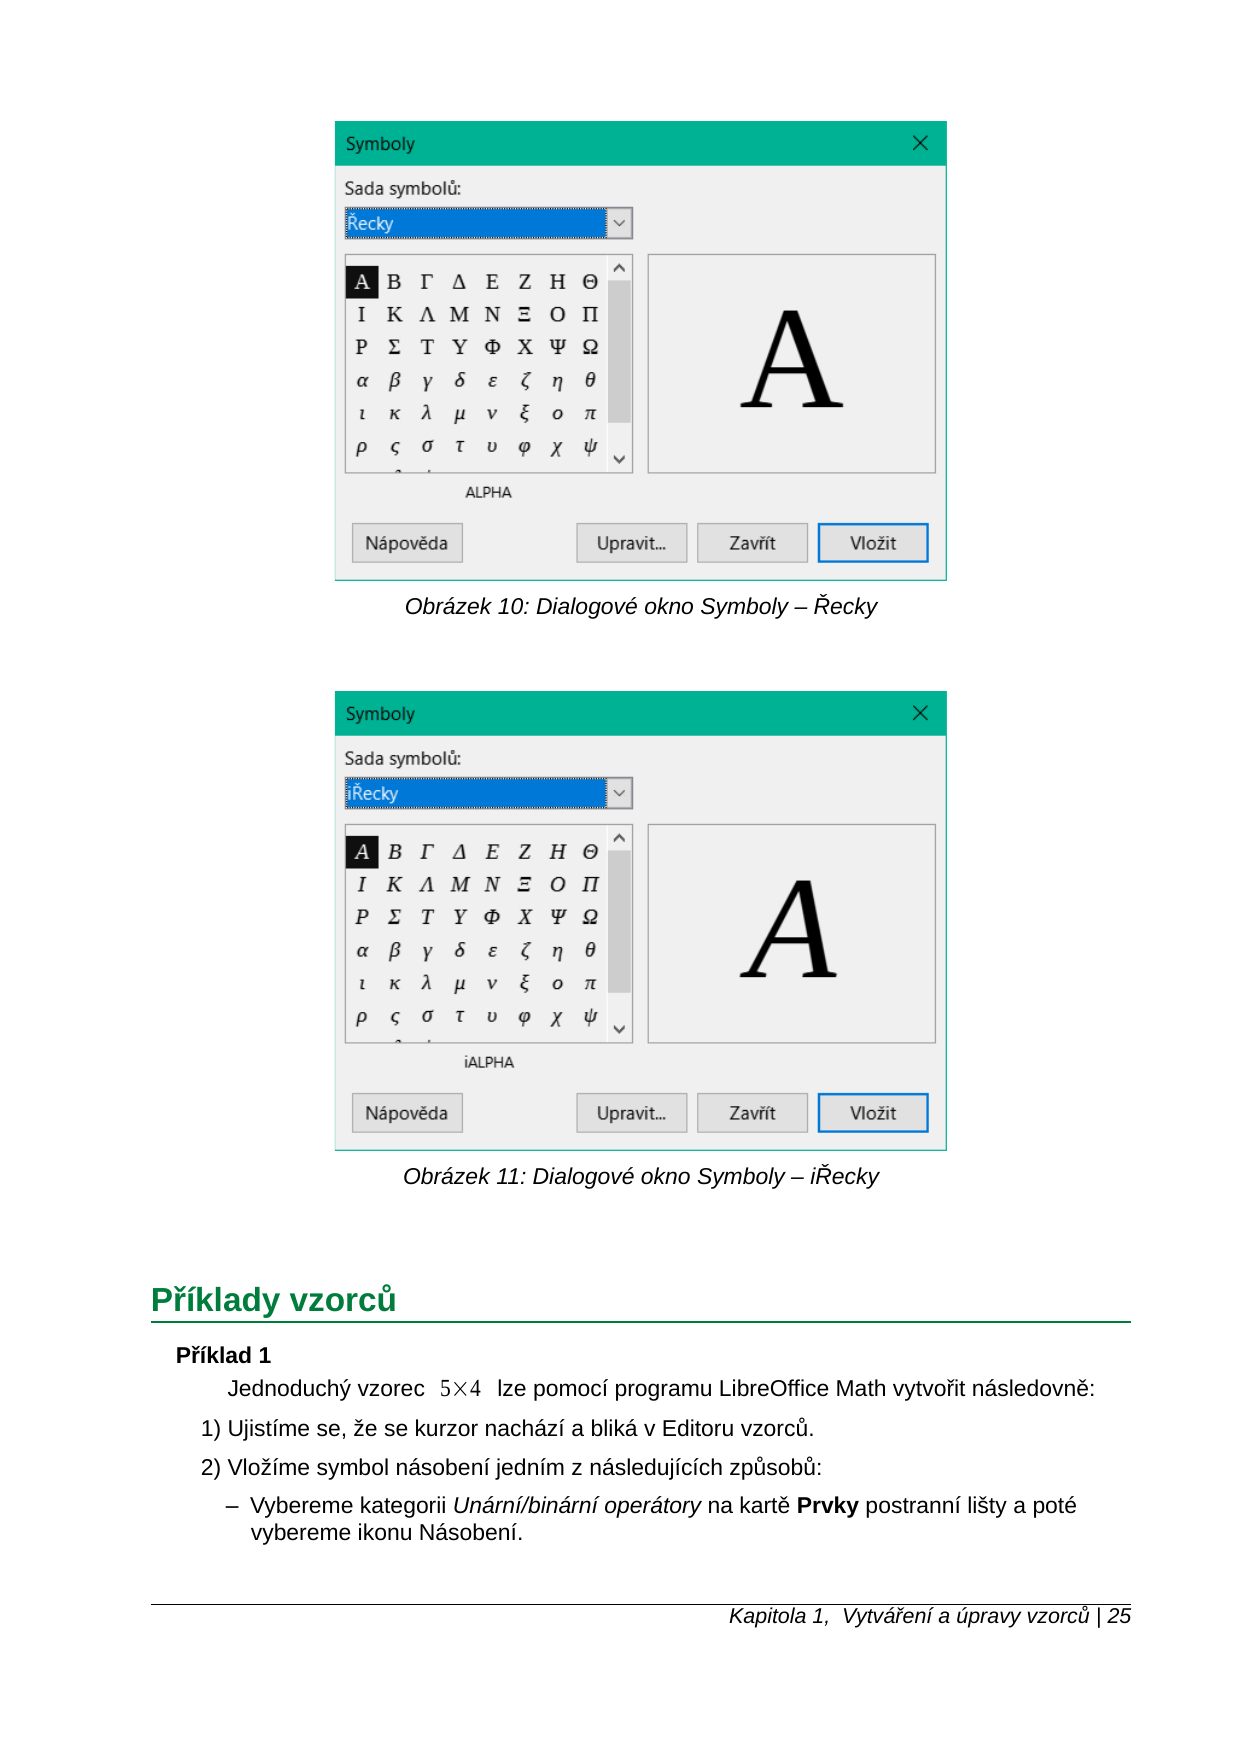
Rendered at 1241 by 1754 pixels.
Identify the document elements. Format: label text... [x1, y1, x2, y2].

subtitle Příklady vzorců [151, 1280, 1131, 1321]
text Obrázek 11: Dialogové okno Symboly – iŘecky [335, 1163, 947, 1189]
list Vybereme kategorii Unární/binární operátory na kartě Prvky postranní lišty a poté vybereme ikonu Násobení. [226, 1492, 1131, 1545]
text Příklad 1 [176, 1342, 1131, 1368]
picture [334, 121, 947, 581]
text Jednoduchý vzorec lze pomocí programu LibreOffice Math vytvořit následovně: [227, 1375, 1131, 1402]
picture [334, 691, 947, 1151]
list Vložíme symbol násobení jedním z následujících způsobů: [227, 1454, 1131, 1480]
text Obrázek 10: Dialogové okno Symboly – Řecky [335, 593, 947, 619]
list Ujistíme se, že se kurzor nachází a bliká v Editoru vzorců. [227, 1415, 1131, 1441]
